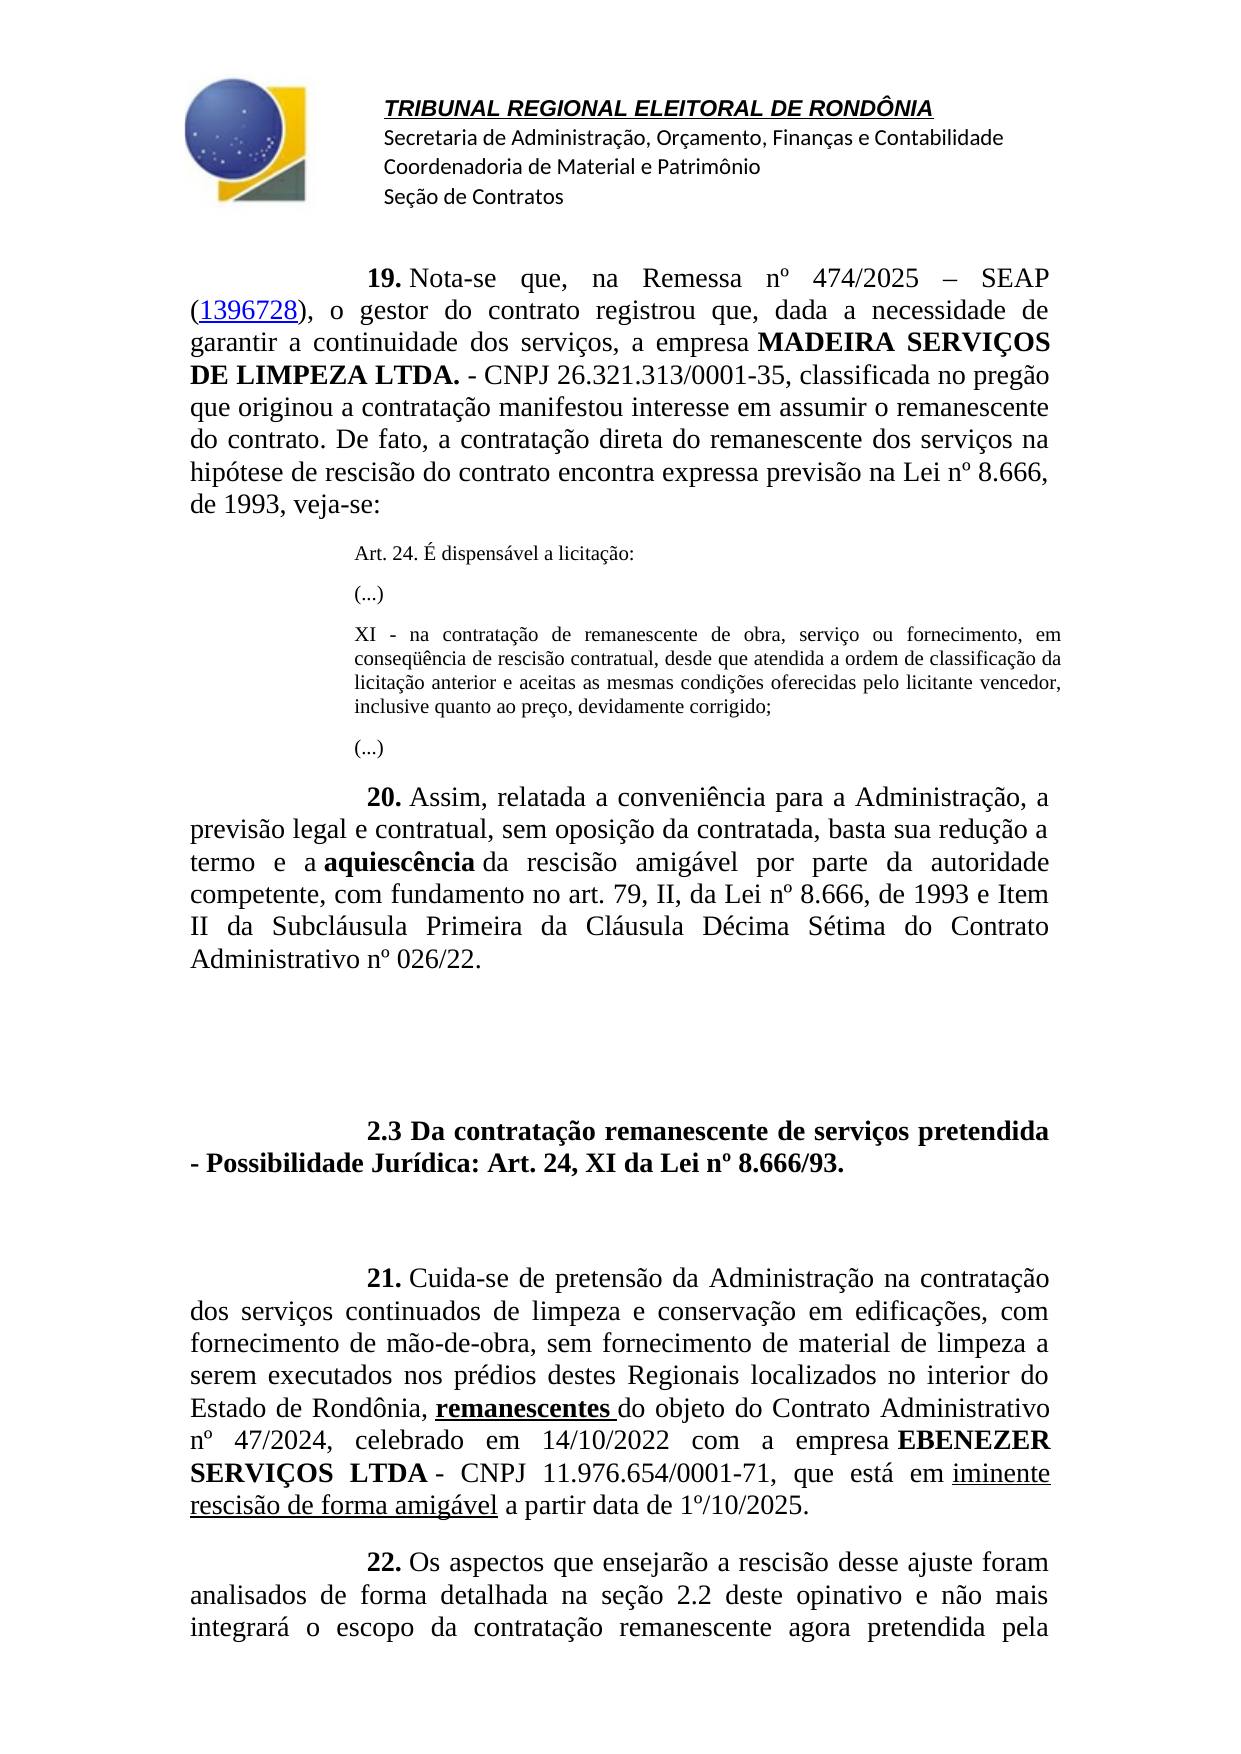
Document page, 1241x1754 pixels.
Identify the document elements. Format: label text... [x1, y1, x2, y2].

text 20. Assim, relatada a conveniência para a Administração, a previsão legal e contratual, sem oposição da contratada, basta sua redução a termo e a aquiescência da rescisão amigável por parte da autoridade competente, com fundamento no art. 79, II, da Lei nº 8.666, de 1993 e Item II da Subcláusula Primeira da Cláusula Décima Sétima do Contrato Administrativo nº 026/22. [190, 780, 1051, 974]
text 22. Os aspectos que ensejarão a rescisão desse ajuste foram analisados de forma detalhada na seção 2.2 deste opinativo e não mais integrará o escopo da contratação remanescente agora pretendida pela [190, 1545, 1051, 1643]
text (...) [354, 581, 1063, 605]
text (...) [354, 735, 1063, 759]
text XI - na contratação de remanescente de obra, serviço ou fornecimento, em conseqüência de rescisão contratual, desde que atendida a ordem de classificação da licitação anterior e aceitas as mesmas condições oferecidas pelo licitante vencedor, inclusive quanto ao preço, devidamente corrigido; [354, 622, 1063, 718]
text 21. Cuida-se de pretensão da Administração na contratação dos serviços continuados de limpeza e conservação em edificações, com fornecimento de mão-de-obra, sem fornecimento de material de limpeza a serem executados nos prédios destes Regionais localizados no interior do Estado de Rondônia, remanescentes do objeto do Contrato Administrativo nº 47/2024, celebrado em 14/10/2022 com a empresa EBENEZER SERVIÇOS LTDA - CNPJ 11.976.654/0001-71, que está em iminente rescisão de forma amigável a partir data de 1º/10/2025. [190, 1261, 1051, 1520]
text 19. Nota-se que, na Remessa nº 474/2025 – SEAP (1396728), o gestor do contrato registrou que, dada a necessidade de garantir a continuidade dos serviços, a empresa MADEIRA SERVIÇOS DE LIMPEZA LTDA. - CNPJ 26.321.313/0001-35, classificada no pregão que originou a contratação manifestou interesse em assumir o remanescente do contrato. De fato, a contratação direta do remanescente dos serviços na hipótese de rescisão do contrato encontra expressa previsão na Lei nº 8.666, de 1993, veja-se: [190, 261, 1051, 520]
text Art. 24. É dispensável a licitação: [354, 541, 1063, 565]
text 2.3 Da contratação remanescente de serviços pretendida - Possibilidade Jurídica: Art. 24, XI da Lei nº 8.666/93. [190, 1114, 1051, 1179]
